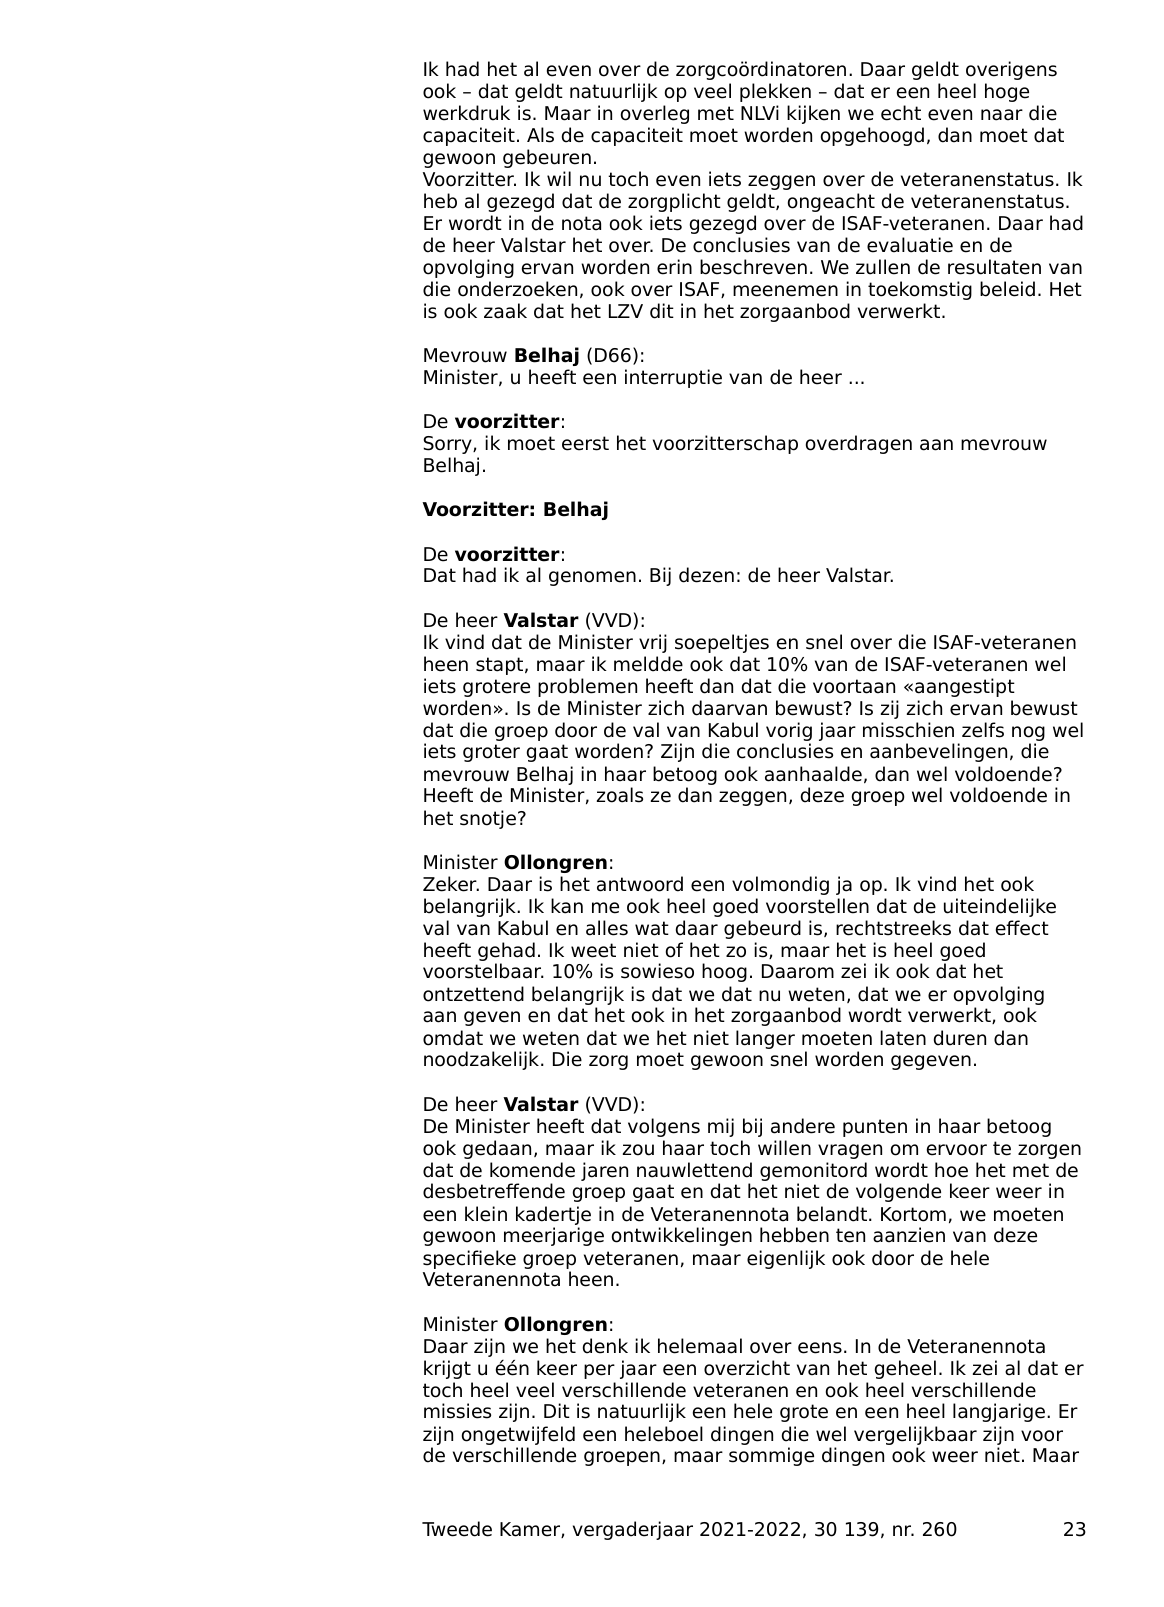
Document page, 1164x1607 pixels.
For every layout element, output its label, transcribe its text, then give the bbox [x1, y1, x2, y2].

text De heer Valstar (VVD): [422, 609, 1087, 632]
subtitle Voorzitter: Belhaj [422, 499, 1087, 521]
text Ik had het al even over de zorgcoördinatoren. Daar geldt overigens ook – dat geldt natuurlijk op veel plekken – dat er een heel hoge werkdruk is. Maar in overleg met NLVi kijken we echt even naar die capaciteit. Als de capaciteit moet worden opgehoogd, dan moet dat gewoon gebeuren. [422, 59, 1087, 169]
text Mevrouw Belhaj (D66): [422, 345, 1087, 367]
text Minister Ollongren: [422, 852, 1087, 873]
text Sorry, ik moet eerst het voorzitterschap overdragen aan mevrouw Belhaj. [422, 433, 1087, 477]
text Zeker. Daar is het antwoord een volmondig ja op. Ik vind het ook belangrijk. Ik kan me ook heel goed voorstellen dat de uiteindelijke val van Kabul en alles wat daar gebeurd is, rechtstreeks dat effect heeft gehad. Ik weet niet of het zo is, maar het is heel goed voorstelbaar. 10% is sowieso hoog. Daarom zei ik ook dat het ontzettend belangrijk is dat we dat nu weten, dat we er opvolging aan geven en dat het ook in het zorgaanbod wordt verwerkt, ook omdat we weten dat we het niet langer moeten laten duren dan noodzakelijk. Die zorg moet gewoon snel worden gegeven. [422, 873, 1087, 1071]
text Minister Ollongren: [422, 1313, 1087, 1336]
text Dat had ik al genomen. Bij dezen: de heer Valstar. [422, 565, 1087, 587]
text De Minister heeft dat volgens mij bij andere punten in haar betoog ook gedaan, maar ik zou haar toch willen vragen om ervoor te zorgen dat de komende jaren nauwlettend gemonitord wordt hoe het met de desbetreffende groep gaat en dat het niet de volgende keer weer in een klein kadertje in de Veteranennota belandt. Kortom, we moeten gewoon meerjarige ontwikkelingen hebben ten aanzien van deze specifieke groep veteranen, maar eigenlijk ook door de hele Veteranennota heen. [422, 1116, 1087, 1291]
text Voorzitter. Ik wil nu toch even iets zeggen over de veteranenstatus. Ik heb al gezegd dat de zorgplicht geldt, ongeacht de veteranenstatus. Er wordt in de nota ook iets gezegd over de ISAF-veteranen. Daar had de heer Valstar het over. De conclusies van de evaluatie en de opvolging ervan worden erin beschreven. We zullen de resultaten van die onderzoeken, ook over ISAF, meenemen in toekomstig beleid. Het is ook zaak dat het LZV dit in het zorgaanbod verwerkt. [422, 169, 1087, 323]
text Ik vind dat de Minister vrij soepeltjes en snel over die ISAF-veteranen heen stapt, maar ik meldde ook dat 10% van de ISAF-veteranen wel iets grotere problemen heeft dan dat die voortaan «aangestipt worden». Is de Minister zich daarvan bewust? Is zij zich ervan bewust dat die groep door de val van Kabul vorig jaar misschien zelfs nog wel iets groter gaat worden? Zijn die conclusies en aanbevelingen, die mevrouw Belhaj in haar betoog ook aanhaalde, dan wel voldoende? Heeft de Minister, zoals ze dan zeggen, deze groep wel voldoende in het snotje? [422, 632, 1087, 829]
text De voorzitter: [422, 543, 1087, 565]
text De voorzitter: [422, 411, 1087, 433]
text Minister, u heeft een interruptie van de heer ... [422, 367, 1087, 389]
text De heer Valstar (VVD): [422, 1093, 1087, 1116]
text Daar zijn we het denk ik helemaal over eens. In de Veteranennota krijgt u één keer per jaar een overzicht van het geheel. Ik zei al dat er toch heel veel verschillende veteranen en ook heel verschillende missies zijn. Dit is natuurlijk een hele grote en een heel langjarige. Er zijn ongetwijfeld een heleboel dingen die wel vergelijkbaar zijn voor de verschillende groepen, maar sommige dingen ook weer niet. Maar [422, 1336, 1087, 1467]
